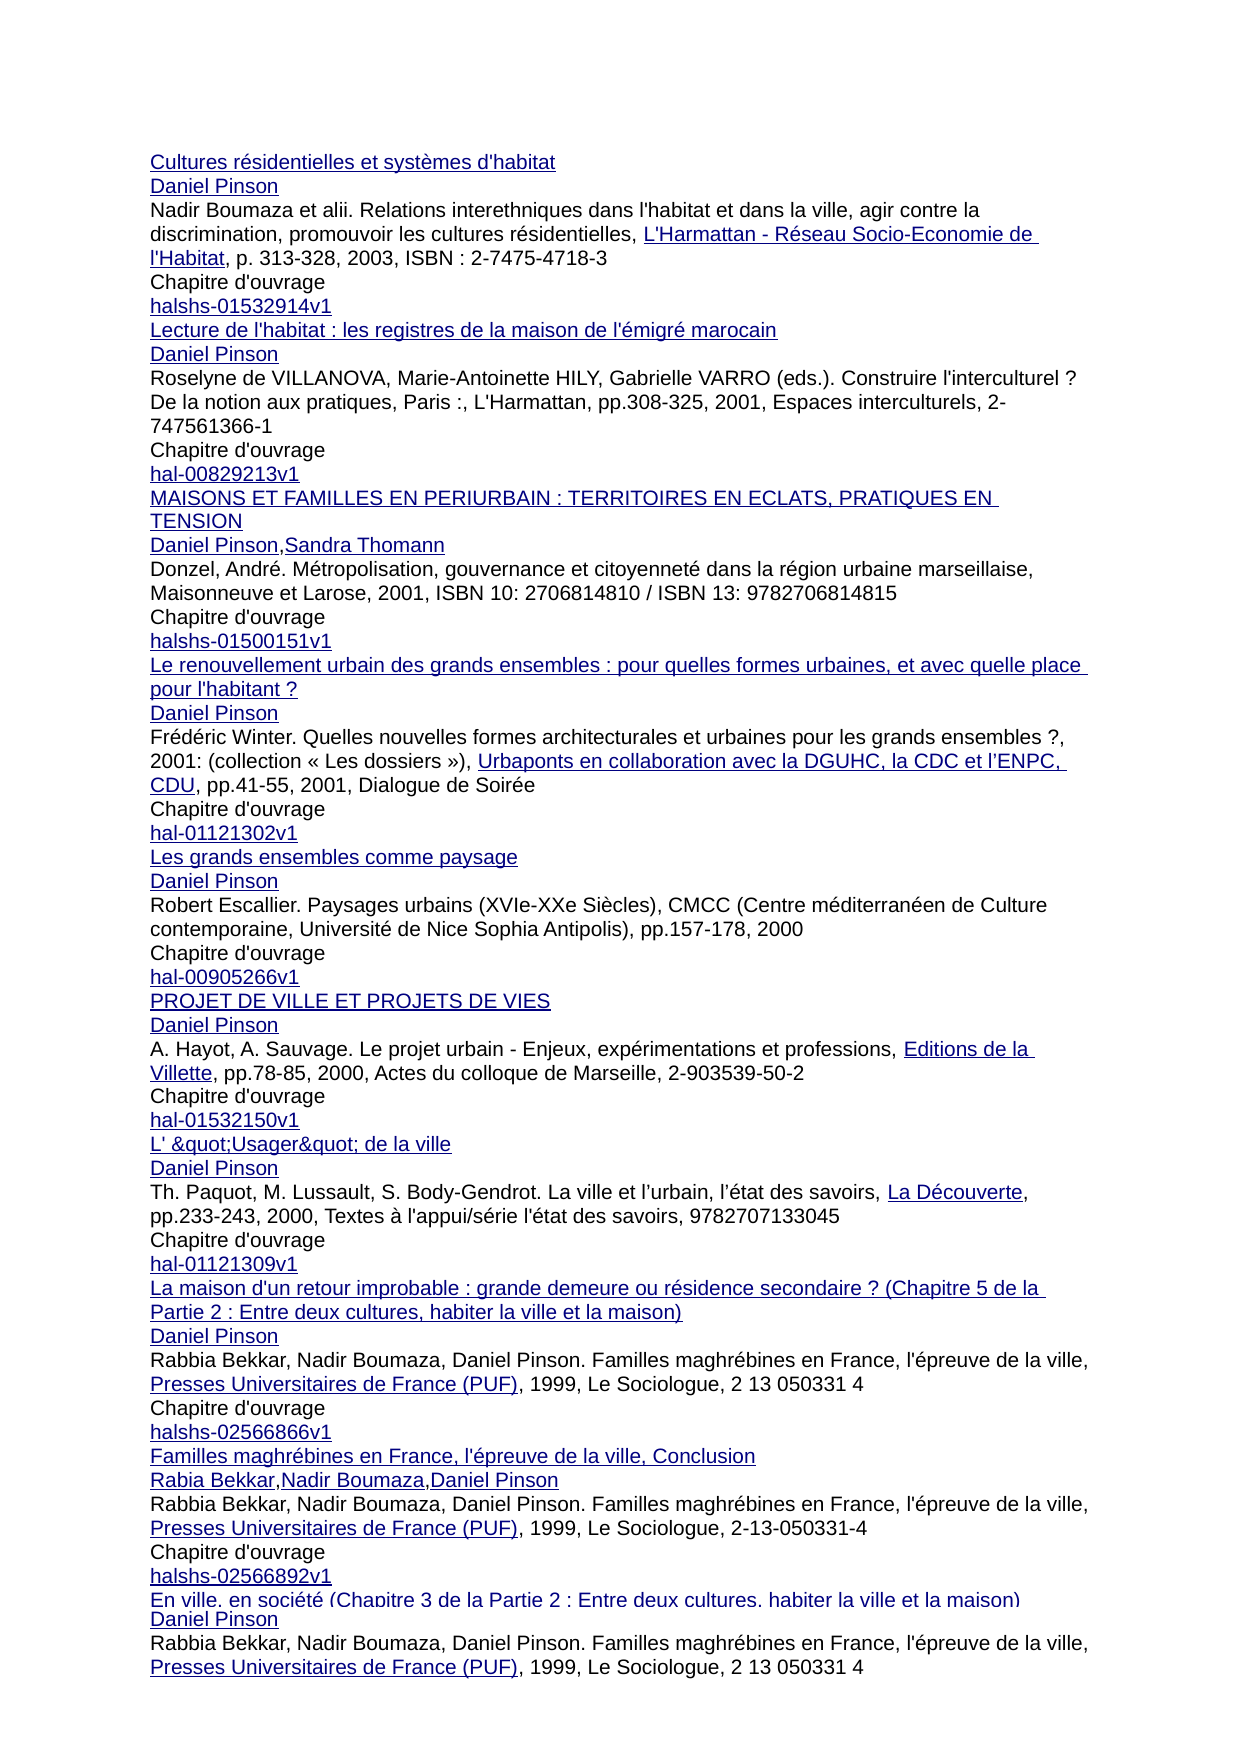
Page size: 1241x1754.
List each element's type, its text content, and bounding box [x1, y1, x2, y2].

table_cell Cultures résidentielles et systèmes d'habitat Daniel Pinson Nadir Boumaza et alii. Relations interethniques dans l'habitat et dans la ville, agir contre la discrimination, promouvoir les cultures résidentielles, L'Harmattan - Réseau Socio-Economie de l'Habitat, p. 313-328, 2003, ISBN : 2-7475-4718-3 Chapitre d'ouvrage halshs-01532914v1 [150, 150, 1090, 318]
table_cell Les grands ensembles comme paysage Daniel Pinson Robert Escallier. Paysages urbains (XVIe-XXe Siècles), CMCC (Centre méditerranéen de Culture contemporaine, Université de Nice Sophia Antipolis), pp.157-178, 2000 Chapitre d'ouvrage hal-00905266v1 [150, 845, 1090, 988]
table_cell Le renouvellement urbain des grands ensembles : pour quelles formes urbaines, et avec quelle place pour l'habitant ? Daniel Pinson Frédéric Winter. Quelles nouvelles formes architecturales et urbaines pour les grands ensembles ?, 2001: (collection « Les dossiers »), Urbaponts en collaboration avec la DGUHC, la CDC et l’ENPC, CDU, pp.41-55, 2001, Dialogue de Soirée Chapitre d'ouvrage hal-01121302v1 [150, 653, 1090, 845]
table_cell Lecture de l'habitat : les registres de la maison de l'émigré marocain Daniel Pinson Roselyne de VILLANOVA, Marie-Antoinette HILY, Gabrielle VARRO (eds.). Construire l'interculturel ? De la notion aux pratiques, Paris :, L'Harmattan, pp.308-325, 2001, Espaces interculturels, 2-747561366-1 Chapitre d'ouvrage hal-00829213v1 [150, 318, 1090, 485]
table_cell PROJET DE VILLE ET PROJETS DE VIES Daniel Pinson A. Hayot, A. Sauvage. Le projet urbain - Enjeux, expérimentations et professions, Editions de la Villette, pp.78-85, 2000, Actes du colloque de Marseille, 2-903539-50-2 Chapitre d'ouvrage hal-01532150v1 [150, 989, 1090, 1132]
table_cell La maison d'un retour improbable : grande demeure ou résidence secondaire ? (Chapitre 5 de la Partie 2 : Entre deux cultures, habiter la ville et la maison) Daniel Pinson Rabbia Bekkar, Nadir Boumaza, Daniel Pinson. Familles maghrébines en France, l'épreuve de la ville, Presses Universitaires de France (PUF), 1999, Le Sociologue, 2 13 050331 4 Chapitre d'ouvrage halshs-02566866v1 [150, 1276, 1090, 1444]
table_cell MAISONS ET FAMILLES EN PERIURBAIN : TERRITOIRES EN ECLATS, PRATIQUES EN TENSION Daniel Pinson,Sandra Thomann Donzel, André. Métropolisation, gouvernance et citoyenneté dans la région urbaine marseillaise, Maisonneuve et Larose, 2001, ISBN 10: 2706814810 / ISBN 13: 9782706814815 Chapitre d'ouvrage halshs-01500151v1 [150, 485, 1090, 653]
table_cell Familles maghrébines en France, l'épreuve de la ville, Conclusion Rabia Bekkar,Nadir Boumaza,Daniel Pinson Rabbia Bekkar, Nadir Boumaza, Daniel Pinson. Familles maghrébines en France, l'épreuve de la ville, Presses Universitaires de France (PUF), 1999, Le Sociologue, 2-13-050331-4 Chapitre d'ouvrage halshs-02566892v1 [150, 1444, 1090, 1587]
table_cell En ville, en société (Chapitre 3 de la Partie 2 : Entre deux cultures, habiter la ville et la maison) Daniel Pinson Rabbia Bekkar, Nadir Boumaza, Daniel Pinson. Familles maghrébines en France, l'épreuve de la ville, Presses Universitaires de France (PUF), 1999, Le Sociologue, 2 13 050331 4 [150, 1588, 1090, 1679]
table_cell L' &quot;Usager&quot; de la ville Daniel Pinson Th. Paquot, M. Lussault, S. Body-Gendrot. La ville et l’urbain, l’état des savoirs, La Découverte, pp.233-243, 2000, Textes à l'appui/série l'état des savoirs, 9782707133045 Chapitre d'ouvrage hal-01121309v1 [150, 1132, 1090, 1276]
